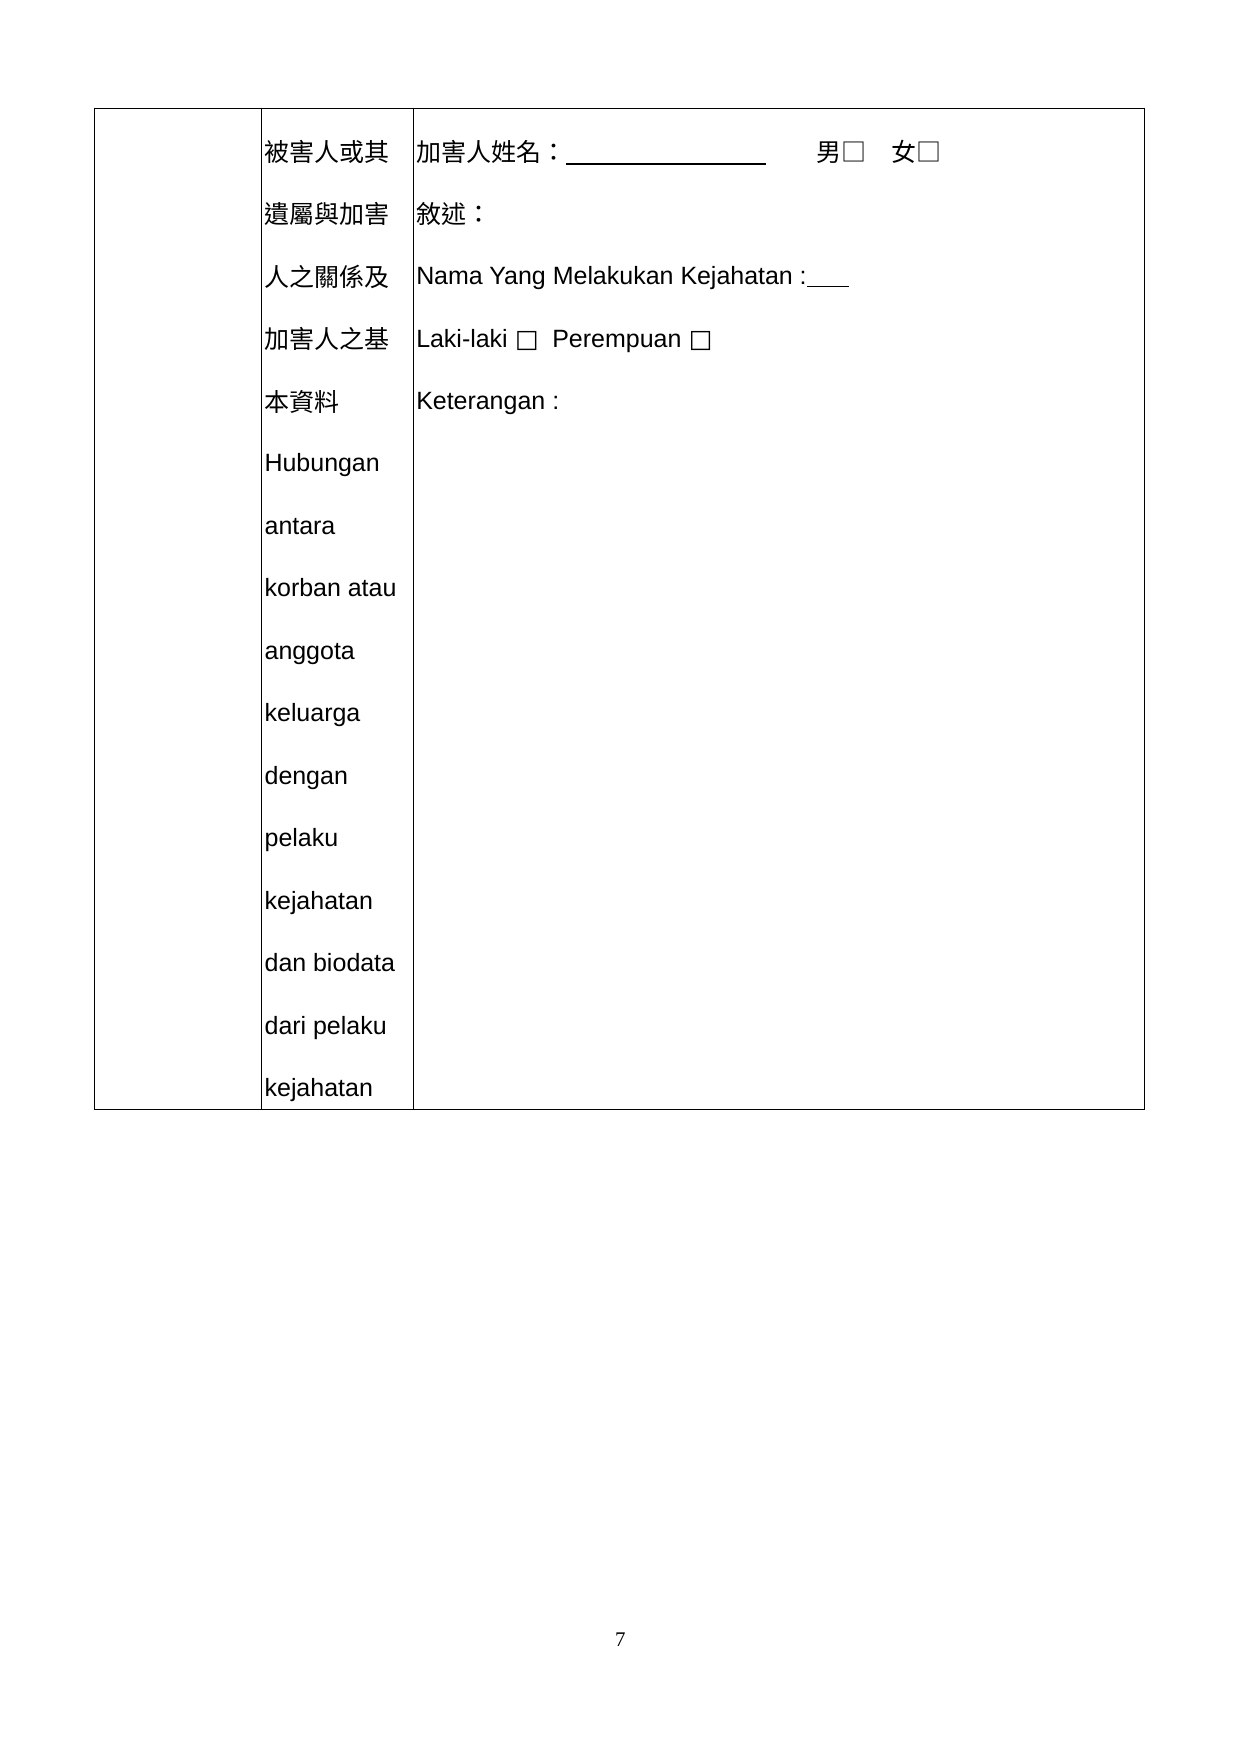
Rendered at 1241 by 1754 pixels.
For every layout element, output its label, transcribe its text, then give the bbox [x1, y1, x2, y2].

table_cell 加害人姓名： 男□ 女□ 敘述： Nama Yang Melakukan Kejahatan : Laki-laki □ Perempuan □ Keterangan : [414, 109, 1144, 1109]
table_cell [95, 109, 261, 1109]
table_cell 被害人或其遺屬與加害人之關係及加害人之基本資料 Hubungan antara korban atau anggota keluarga dengan pelaku kejahatan dan biodata dari pelaku kejahatan [262, 109, 413, 1109]
